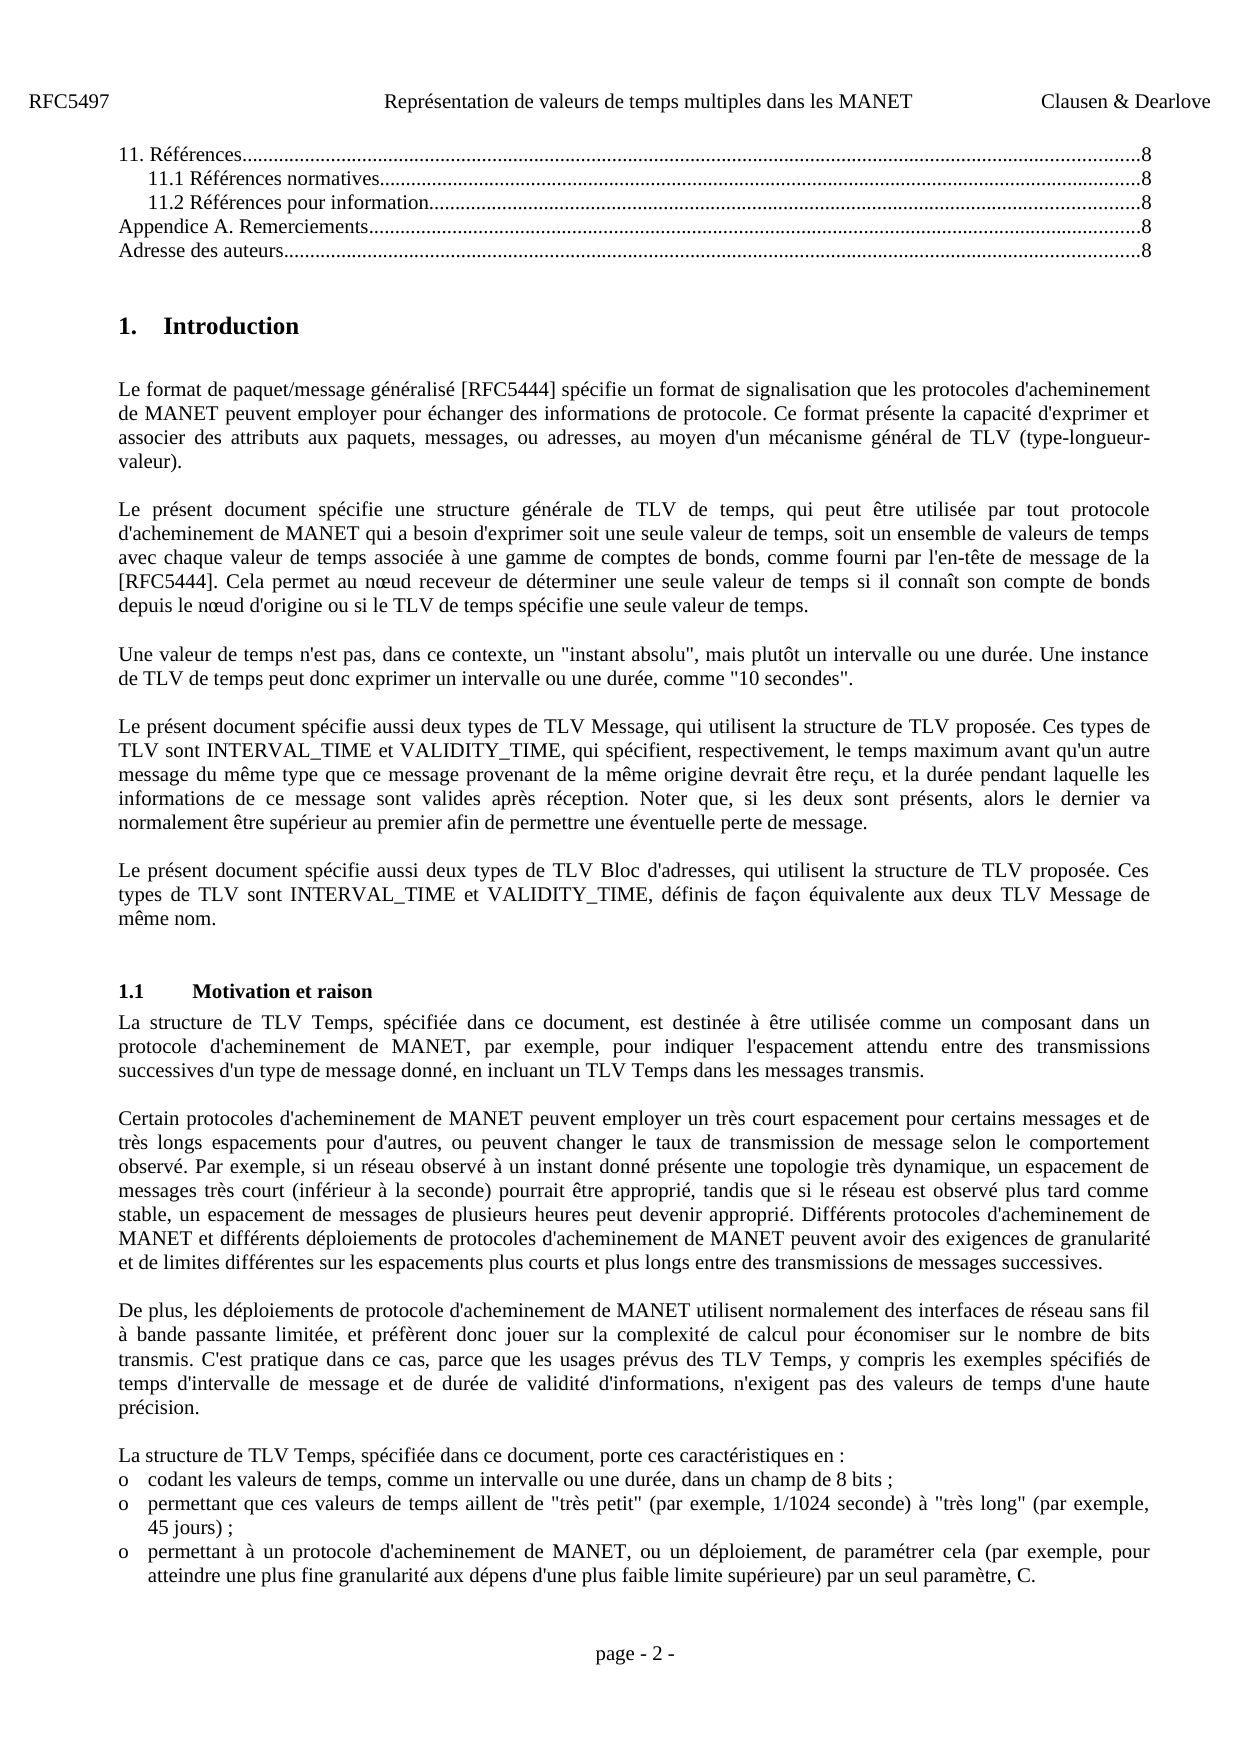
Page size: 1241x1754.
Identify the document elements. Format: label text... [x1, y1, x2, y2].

text Le présent document spécifie une structure générale de TLV de temps, qui peut être utilisée par tout protocole d'acheminement de MANET qui a besoin d'exprimer soit une seule valeur de temps, soit un ensemble de valeurs de temps avec chaque valeur de temps associée à une gamme de comptes de bonds, comme fourni par l'en-tête de message de la [RFC5444]. Cela permet au nœud receveur de déterminer une seule valeur de temps si il connaît son compte de bonds depuis le nœud d'origine ou si le TLV de temps spécifie une seule valeur de temps. [118, 497, 1152, 617]
text 11.2 Références pour information 8 [148, 190, 1152, 214]
text Le présent document spécifie aussi deux types de TLV Message, qui utilisent la structure de TLV proposée. Ces types de TLV sont INTERVAL_TIME et VALIDITY_TIME, qui spécifient, respectivement, le temps maximum avant qu'un autre message du même type que ce message provenant de la même origine devrait être reçu, et la durée pendant laquelle les informations de ce message sont valides après réception. Noter que, si les deux sont présents, alors le dernier va normalement être supérieur au premier afin de permettre une éventuelle perte de message. [118, 714, 1152, 834]
text Le format de paquet/message généralisé [RFC5444] spécifie un format de signalisation que les protocoles d'acheminement de MANET peuvent employer pour échanger des informations de protocole. Ce format présente la capacité d'exprimer et associer des attributs aux paquets, messages, ou adresses, au moyen d'un mécanisme général de TLV (type-longueur-valeur). [118, 377, 1152, 473]
text Une valeur de temps n'est pas, dans ce contexte, un "instant absolu", mais plutôt un intervalle ou une durée. Une instance de TLV de temps peut donc exprimer un intervalle ou une durée, comme "10 secondes". [118, 641, 1152, 689]
text o permettant que ces valeurs de temps aillent de "très petit" (par exemple, 1/1024 seconde) à "très long" (par exemple, 45 jours) ; [118, 1491, 1152, 1539]
text Appendice A. Remerciements 8 [118, 214, 1152, 238]
text De plus, les déploiements de protocole d'acheminement de MANET utilisent normalement des interfaces de réseau sans fil à bande passante limitée, et préfèrent donc jouer sur la complexité de calcul pour économiser sur le nombre de bits transmis. C'est pratique dans ce cas, parce que les usages prévus des TLV Temps, y compris les exemples spécifiés de temps d'intervalle de message et de durée de validité d'informations, n'exigent pas des valeurs de temps d'une haute précision. [118, 1298, 1152, 1419]
text 11. Références 8 [118, 142, 1152, 166]
subtitle 1. Introduction [118, 311, 1152, 340]
text La structure de TLV Temps, spécifiée dans ce document, est destinée à être utilisée comme un composant dans un protocole d'acheminement de MANET, par exemple, pour indiquer l'espacement attendu entre des transmissions successives d'un type de message donné, en incluant un TLV Temps dans les messages transmis. [118, 1009, 1152, 1082]
text Certain protocoles d'acheminement de MANET peuvent employer un très court espacement pour certains messages et de très longs espacements pour d'autres, ou peuvent changer le taux de transmission de message selon le comportement observé. Par exemple, si un réseau observé à un instant donné présente une topologie très dynamique, un espacement de messages très court (inférieur à la seconde) pourrait être approprié, tandis que si le réseau est observé plus tard comme stable, un espacement de messages de plusieurs heures peut devenir approprié. Différents protocoles d'acheminement de MANET et différents déploiements de protocoles d'acheminement de MANET peuvent avoir des exigences de granularité et de limites différentes sur les espacements plus courts et plus longs entre des transmissions de messages successives. [118, 1106, 1152, 1274]
text o permettant à un protocole d'acheminement de MANET, ou un déploiement, de paramétrer cela (par exemple, pour atteindre une plus fine granularité aux dépens d'une plus faible limite supérieure) par un seul paramètre, C. [118, 1539, 1152, 1587]
text La structure de TLV Temps, spécifiée dans ce document, porte ces caractéristiques en : [118, 1443, 1152, 1467]
text 11.1 Références normatives 8 [148, 166, 1152, 190]
text Le présent document spécifie aussi deux types de TLV Bloc d'adresses, qui utilisent la structure de TLV proposée. Ces types de TLV sont INTERVAL_TIME et VALIDITY_TIME, définis de façon équivalente aux deux TLV Message de même nom. [118, 858, 1152, 930]
text o codant les valeurs de temps, comme un intervalle ou une durée, dans un champ de 8 bits ; [118, 1467, 1152, 1491]
text Adresse des auteurs 8 [118, 238, 1152, 262]
subtitle 1.1 Motivation et raison [118, 979, 1152, 1003]
